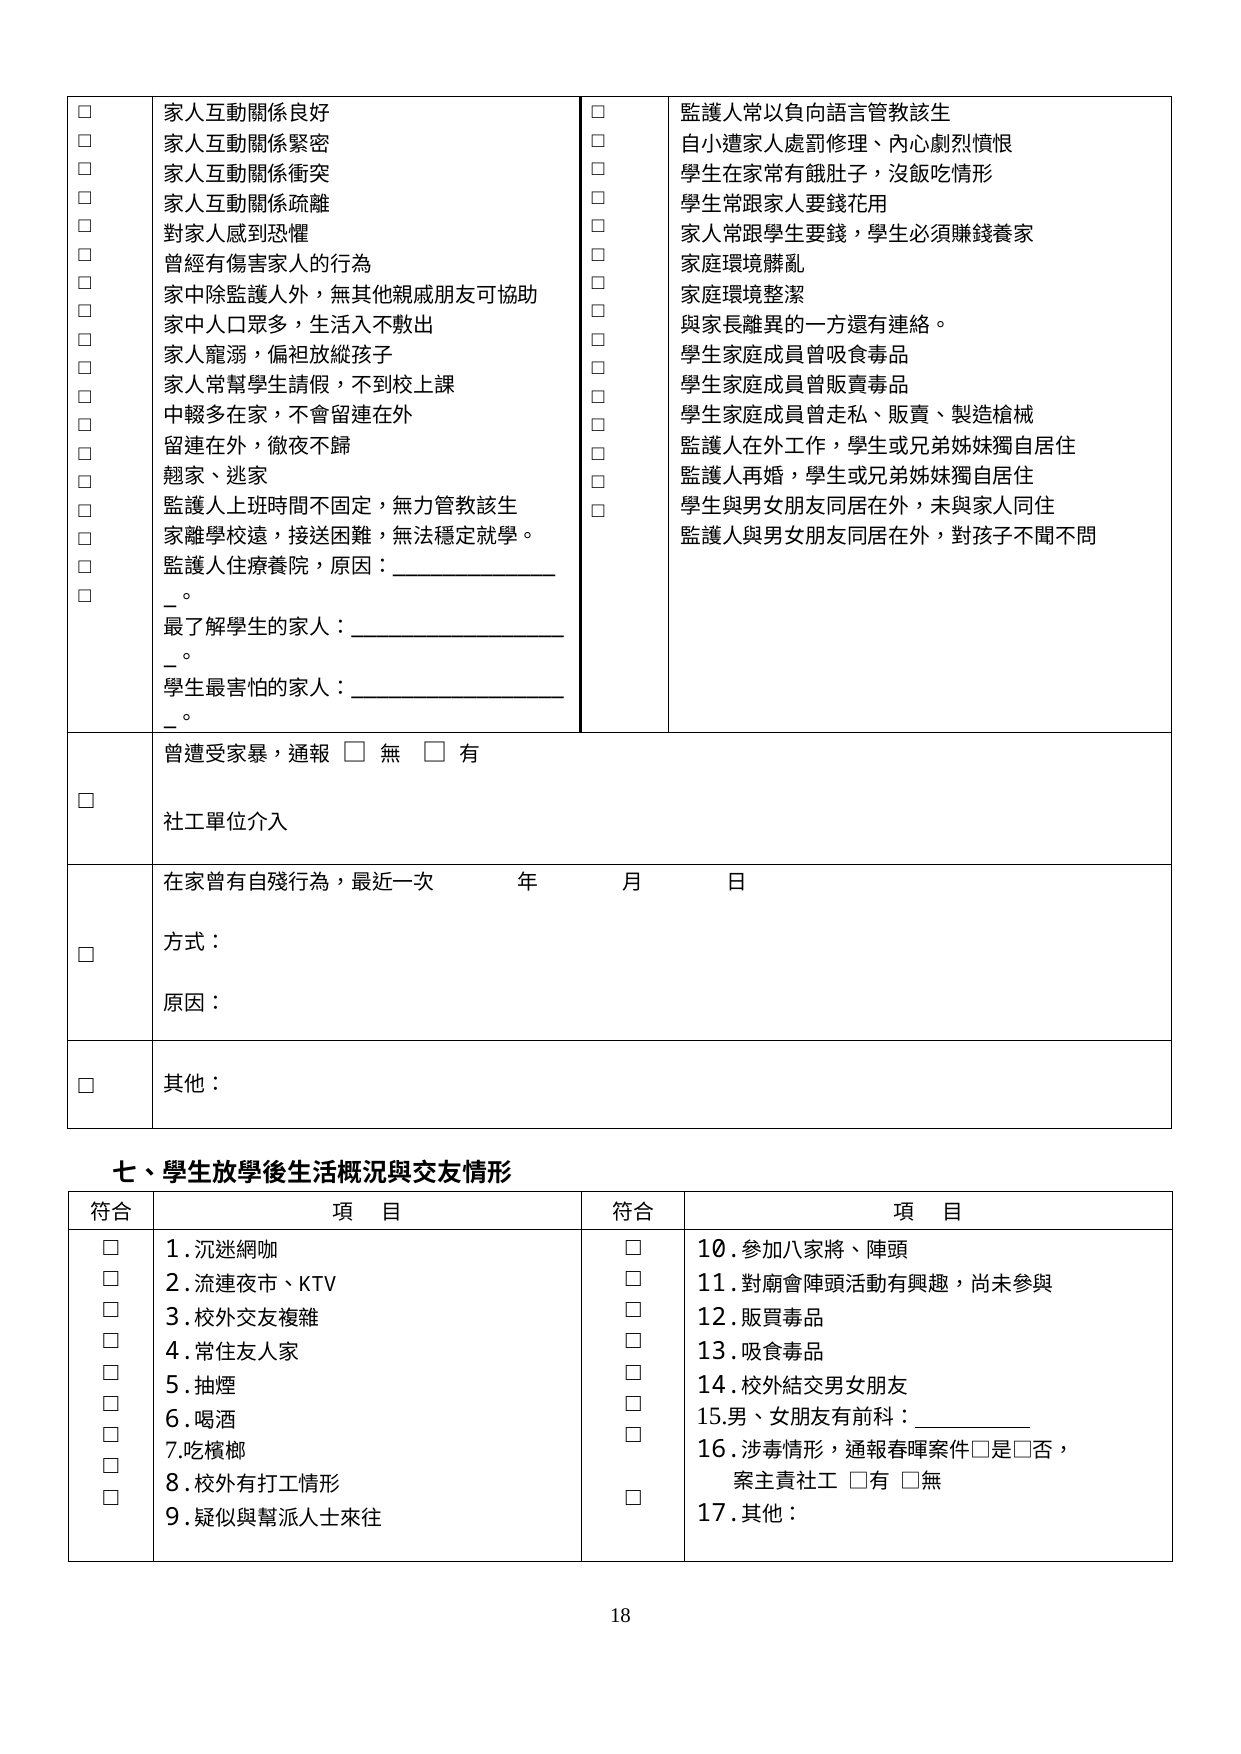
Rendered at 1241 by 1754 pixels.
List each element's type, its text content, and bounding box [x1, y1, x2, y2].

table_cell 參加八家將、陣頭 對廟會陣頭活動有興趣，尚未參與 販買毒品 吸食毒品 校外結交男女朋友 男、女朋友有前科： 涉毒情形，通報春暉案件□是□否， 案主責社工 □有 □無 其他： [685, 1230, 1172, 1561]
table_header 項 目 [154, 1192, 581, 1229]
table_cell □ □ □ □ □ □ □ □ □ □ □ □ □ □ □ □ □ □ [68, 97, 152, 732]
table_cell 沉迷網咖 流連夜市、KTV 校外交友複雜 常住友人家 抽煙 喝酒 吃檳榔 校外有打工情形 疑似與幫派人士來往 [154, 1230, 581, 1561]
table_cell 其他： [153, 1041, 1171, 1127]
text 七、學生放學後生活概況與交友情形 [112, 1129, 1128, 1191]
table_cell 監護人常以負向語言管教該生 自小遭家人處罰修理、內心劇烈憤恨 學生在家常有餓肚子，沒飯吃情形 學生常跟家人要錢花用 家人常跟學生要錢，學生必須賺錢養家 家庭環境髒亂 家庭環境整潔 與家長離異的一方還有連絡。 學生家庭成員曾吸食毒品 學生家庭成員曾販賣毒品 學生家庭成員曾走私、販賣、製造槍械 監護人在外工作，學生或兄弟姊妹獨自居住 監護人再婚，學生或兄弟姊妹獨自居住 學生與男女朋友同居在外，未與家人同住 監護人與男女朋友同居在外，對孩子不聞不問 [669, 97, 1171, 732]
table_header 符合 [582, 1192, 684, 1229]
table_cell □ □ □ □ □ □ □ □ □ [69, 1230, 153, 1561]
table_cell 在家曾有自殘行為，最近一次 年 月 日 方式： 原因： [153, 865, 1171, 1040]
table_cell □ □ □ □ □ □ □ □ [582, 1230, 684, 1561]
table_cell □ [68, 865, 152, 1040]
table_cell □ [68, 1041, 152, 1127]
table_cell 曾遭受家暴，通報 □ 無 □ 有 社工單位介入 [153, 733, 1171, 864]
table_cell 家人互動關係良好 家人互動關係緊密 家人互動關係衝突 家人互動關係疏離 對家人感到恐懼 曾經有傷害家人的行為 家中除監護人外，無其他親戚朋友可協助 家中人口眾多，生活入不敷出 家人寵溺，偏袒放縱孩子 家人常幫學生請假，不到校上課 中輟多在家，不會留連在外 留連在外，徹夜不歸 翹家、逃家 監護人上班時間不固定，無力管教該生 家離學校遠，接送困難，無法穩定就學。 監護人住療養院，原因：______________。 最了解學生的家人：__________________。 學生最害怕的家人：__________________。 [153, 97, 579, 732]
table_header 項 目 [685, 1192, 1172, 1229]
table_cell □ □ □ □ □ □ □ □ □ □ □ □ □ □ □ [582, 97, 668, 732]
table_cell □ [68, 733, 152, 864]
table_header 符合 [69, 1192, 153, 1229]
